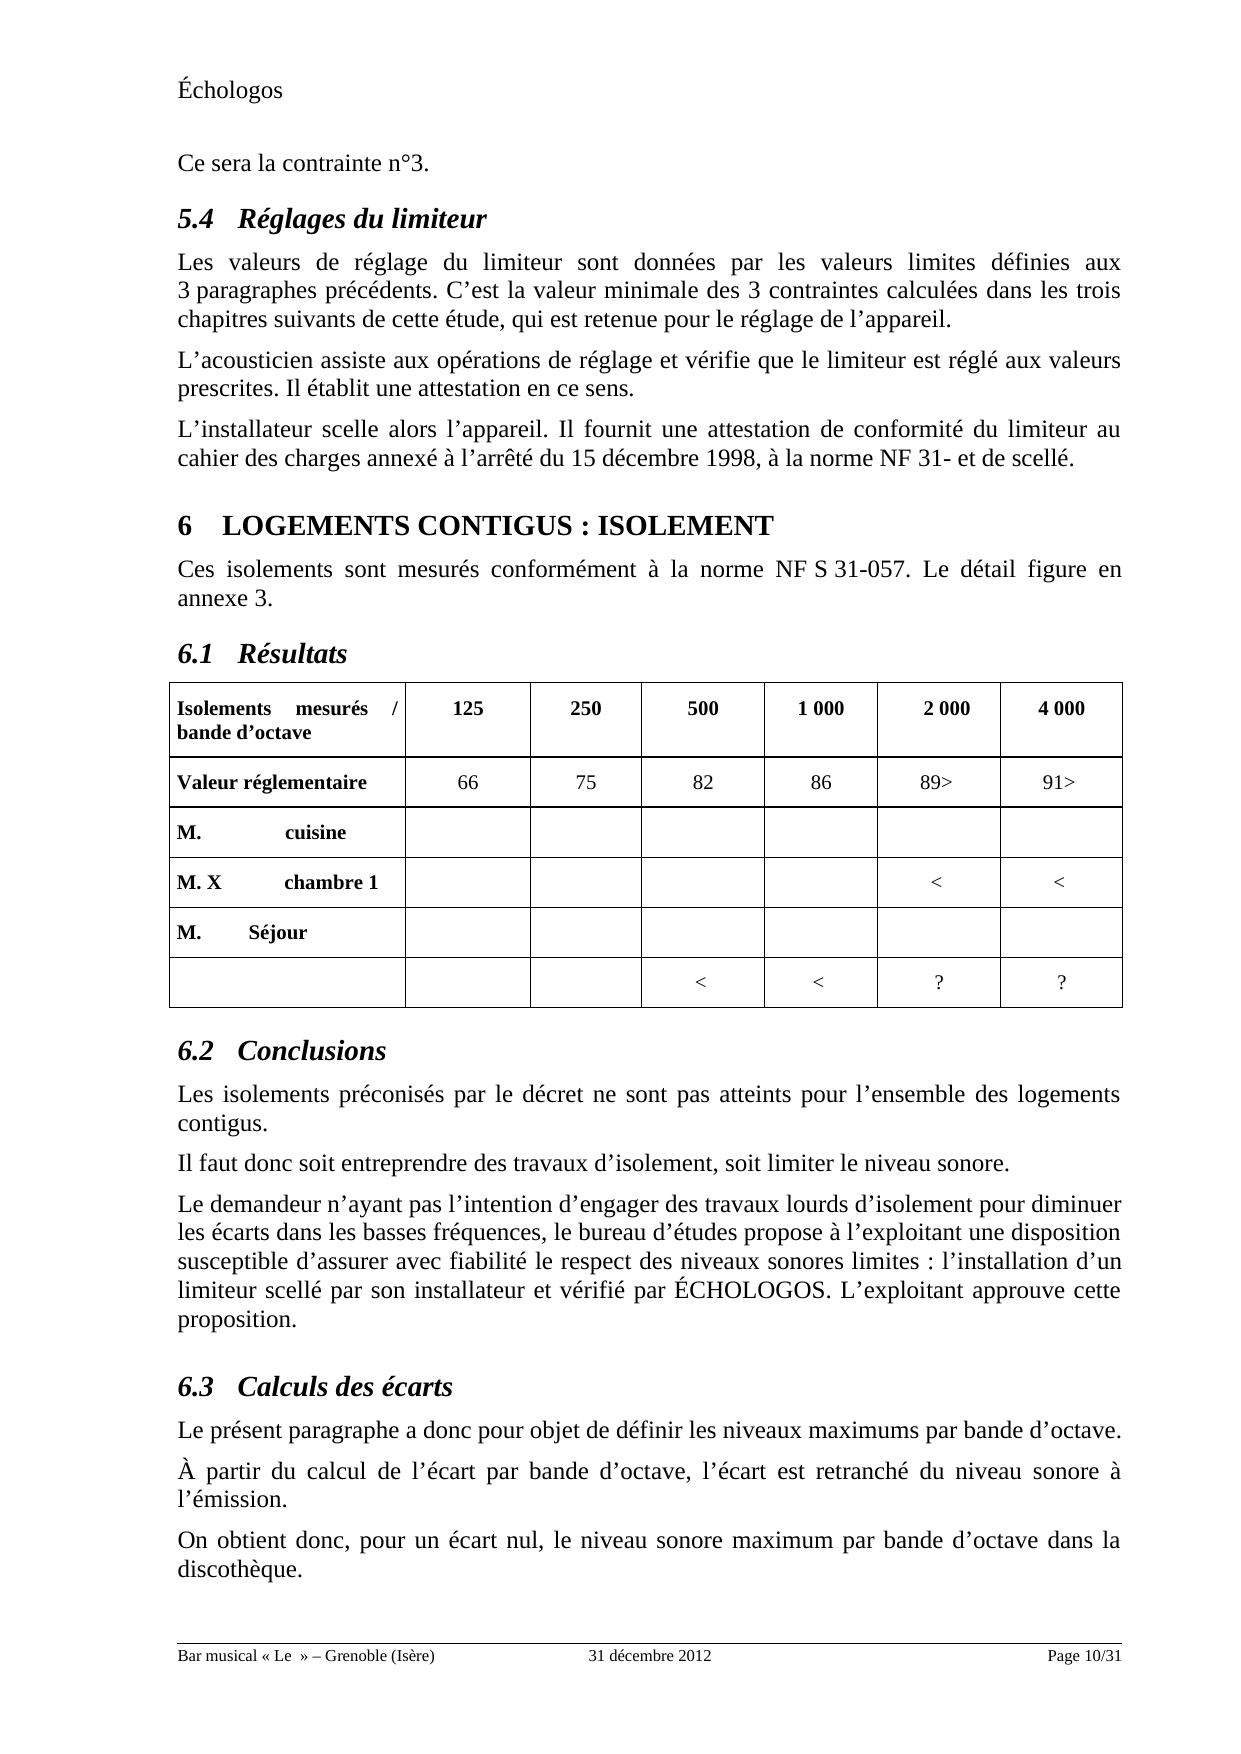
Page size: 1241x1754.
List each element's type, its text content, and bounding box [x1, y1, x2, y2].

table_cell [406, 808, 530, 857]
table_cell [878, 908, 1000, 957]
text À partir du calcul de l’écart par bande d’octave, l’écart est retranché du niveau sonore à l’émission. [177, 1456, 1122, 1513]
table_cell 82 [642, 758, 764, 806]
table_cell [878, 808, 1000, 857]
table_cell < [878, 858, 1000, 907]
table_cell 86 [765, 758, 877, 806]
table_cell 66 [406, 758, 530, 806]
table_cell [642, 908, 764, 957]
text L’acousticien assiste aux opérations de réglage et vérifie que le limiteur est réglé aux valeurs prescrites. Il établit une attestation en ce sens. [177, 345, 1122, 402]
table_cell ? [878, 958, 1000, 1007]
text Ces isolements sont mesurés conformément à la norme NF S 31-057. Le détail figure en annexe 3. [177, 554, 1122, 612]
text L’installateur scelle alors l’appareil. Il fournit une attestation de conformité du limiteur au cahier des charges annexé à l’arrêté du 15 décembre 1998, à la norme NF 31- et de scellé. [177, 414, 1122, 472]
table_cell [1001, 908, 1122, 957]
table_header Isolements mesurés / bande d’octave [170, 683, 405, 756]
table_cell [765, 858, 877, 907]
table_cell [406, 858, 530, 907]
table_cell 89> [878, 758, 1000, 806]
table_header 500 [642, 683, 764, 756]
table_cell [642, 808, 764, 857]
table_cell ? [1001, 958, 1122, 1007]
table_header 2 000 [878, 683, 1000, 756]
table_cell [765, 808, 877, 857]
table_header 1 000 [765, 683, 877, 756]
text On obtient donc, pour un écart nul, le niveau sonore maximum par bande d’octave dans la discothèque. [177, 1525, 1122, 1583]
table_cell [406, 908, 530, 957]
table_cell < [765, 958, 877, 1007]
table_header 250 [531, 683, 641, 756]
table_cell M. X chambre 1 [170, 858, 405, 907]
table_cell < [642, 958, 764, 1007]
subtitle Conclusions [177, 1033, 1122, 1066]
subtitle Calculs des écarts [177, 1369, 1122, 1403]
table_cell [531, 808, 641, 857]
subtitle Résultats [177, 636, 1122, 670]
subtitle Logements contigus : isolement [177, 508, 1122, 542]
table_cell M. cuisine [170, 808, 405, 857]
text Le demandeur n’ayant pas l’intention d’engager des travaux lourds d’isolement pour diminuer les écarts dans les basses fréquences, le bureau d’études propose à l’exploitant une disposition susceptible d’assurer avec fiabilité le respect des niveaux sonores limites : l’installation d’un limiteur scellé par son installateur et vérifié par ÉCHOLOGOS. L’exploitant approuve cette proposition. [177, 1189, 1122, 1332]
table_header 4 000 [1001, 683, 1122, 756]
table_cell [170, 958, 405, 1007]
text Les isolements préconisés par le décret ne sont pas atteints pour l’ensemble des logements contigus. [177, 1079, 1122, 1136]
text Il faut donc soit entreprendre des travaux d’isolement, soit limiter le niveau sonore. [177, 1148, 1122, 1177]
text Le présent paragraphe a donc pour objet de définir les niveaux maximums par bande d’octave. [177, 1415, 1122, 1444]
table_cell [531, 958, 641, 1007]
table_cell M. Séjour [170, 908, 405, 957]
table_cell Valeur réglementaire [170, 758, 405, 806]
text Ce sera la contrainte n°3. [177, 148, 1122, 176]
table_cell < [1001, 858, 1122, 907]
table_cell 75 [531, 758, 641, 806]
table_cell 91> [1001, 758, 1122, 806]
table_cell [1001, 808, 1122, 857]
table_cell [765, 908, 877, 957]
table_header 125 [406, 683, 530, 756]
table_cell [406, 958, 530, 1007]
text Les valeurs de réglage du limiteur sont données par les valeurs limites définies aux 3 paragraphes précédents. C’est la valeur minimale des 3 contraintes calculées dans les trois chapitres suivants de cette étude, qui est retenue pour le réglage de l’appareil. [177, 247, 1122, 333]
subtitle Réglages du limiteur [177, 201, 1122, 234]
table_cell [531, 908, 641, 957]
table_cell [642, 858, 764, 907]
table_cell [531, 858, 641, 907]
